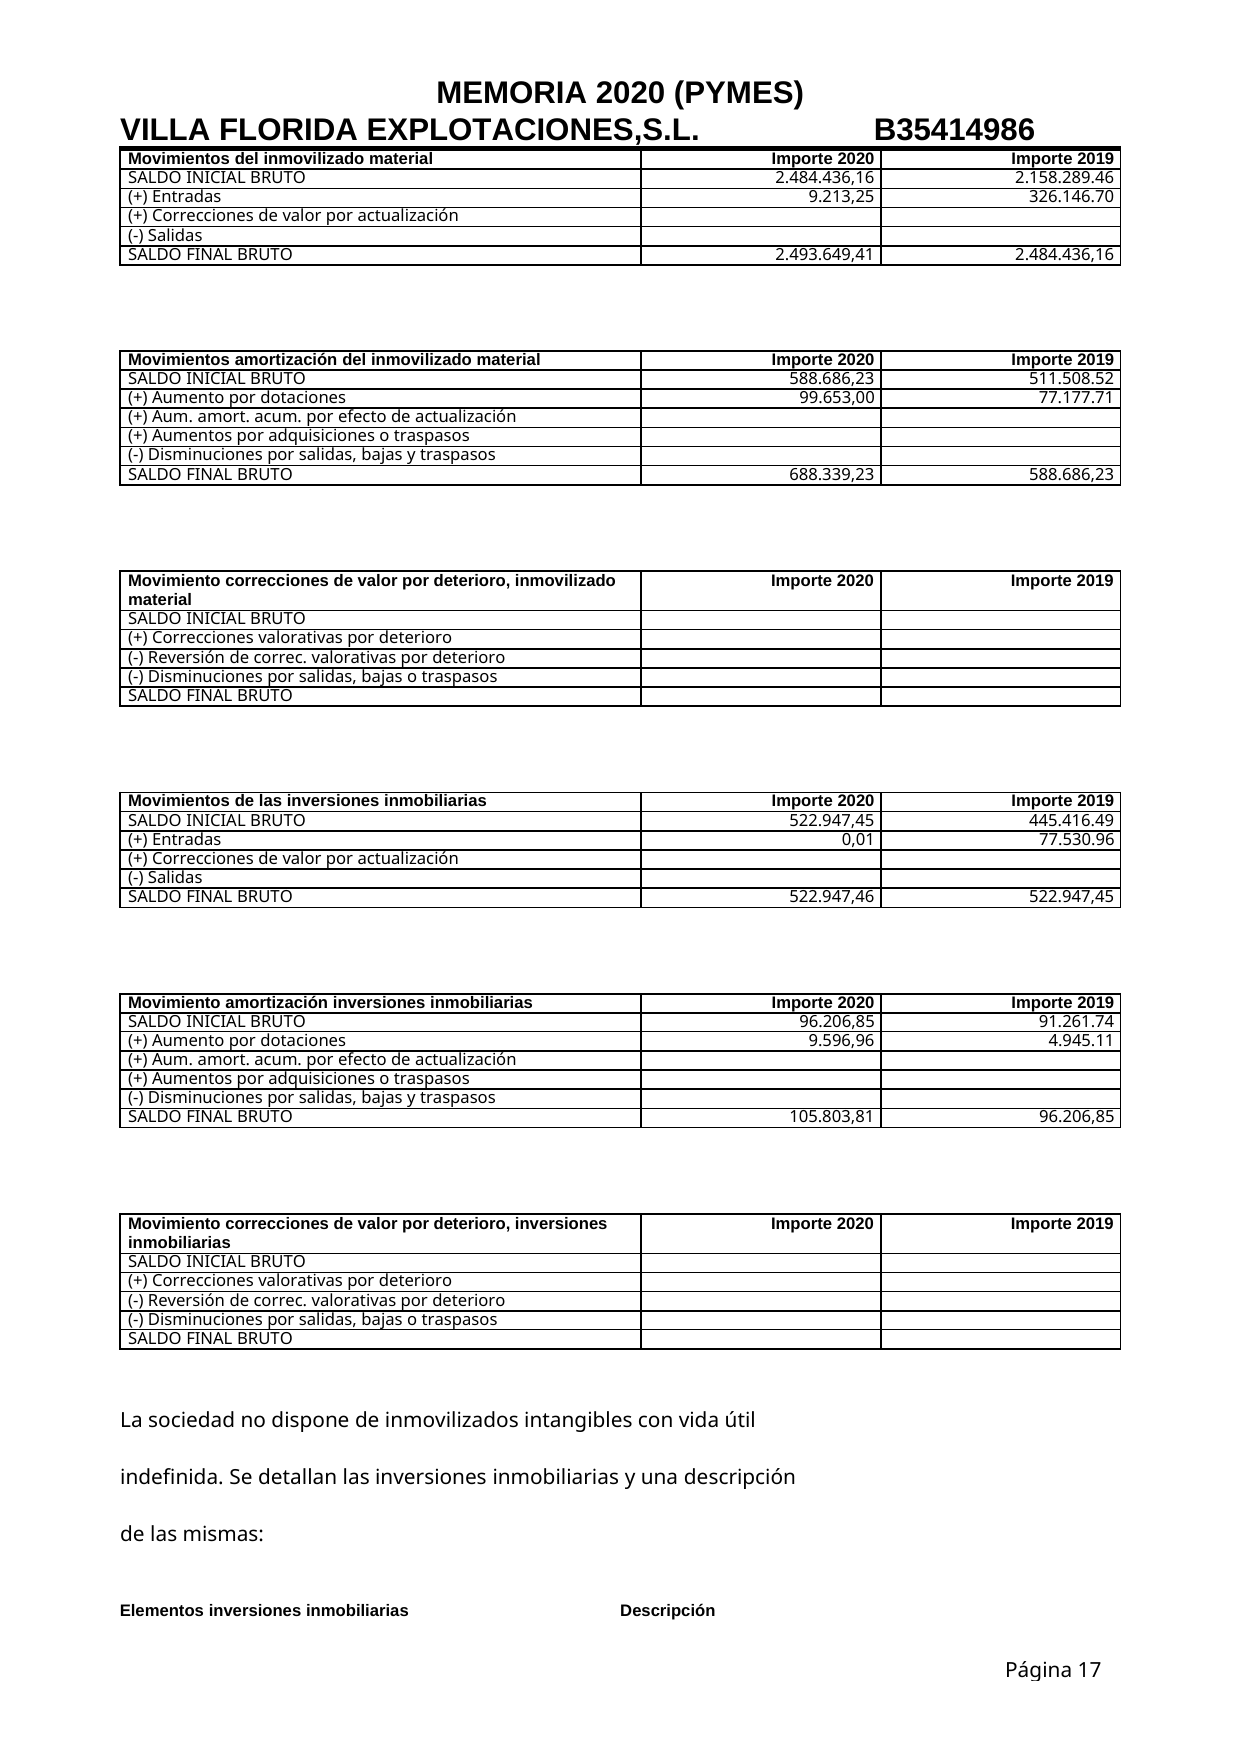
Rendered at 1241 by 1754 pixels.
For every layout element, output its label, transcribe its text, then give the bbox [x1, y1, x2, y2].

table_cell SALDO FINAL BRUTO [121, 466, 640, 484]
table_header Movimientos amortización del inmovilizado material [121, 352, 640, 369]
table_cell 522.947,46 [642, 889, 880, 907]
table_cell 522.947,45 [882, 889, 1120, 907]
table_cell 2.493.649,41 [642, 247, 880, 264]
text La sociedad no dispone de inmovilizados intangibles con vida útil indefinida. Se detallan las inversiones inmobiliarias y una descripción de las mismas: [120, 1406, 824, 1548]
table_cell 96.206,85 [882, 1109, 1120, 1127]
table_cell SALDO INICIAL BRUTO [121, 812, 640, 830]
table_cell 77.530.96 [882, 832, 1120, 849]
table_header Importe 2019 [882, 995, 1120, 1012]
table_cell (+) Correcciones valorativas por deterioro [121, 1273, 640, 1291]
table_cell 588.686,23 [642, 371, 880, 388]
table_header Importe 2020 [642, 572, 880, 609]
table_cell [882, 870, 1120, 887]
table_cell (+) Correcciones valorativas por deterioro [121, 630, 640, 648]
table_cell SALDO INICIAL BRUTO [121, 611, 640, 629]
table_cell [642, 1254, 880, 1272]
table_cell [642, 1071, 880, 1088]
table_cell [882, 447, 1120, 465]
table_cell (+) Aum. amort. acum. por efecto de actualización [121, 409, 640, 426]
table_cell [882, 428, 1120, 446]
table_cell [882, 227, 1120, 245]
table_header Importe 2019 [882, 1215, 1120, 1252]
table_cell [882, 1273, 1120, 1291]
table_header Movimientos del inmovilizado material [121, 151, 640, 168]
table_header Importe 2019 [882, 572, 1120, 609]
table_cell 9.213,25 [642, 189, 880, 207]
table_cell [882, 1292, 1120, 1310]
table_cell SALDO FINAL BRUTO [121, 1330, 640, 1348]
table_cell [882, 1071, 1120, 1088]
table_cell 2.158.289.46 [882, 170, 1120, 187]
table_cell 511.508.52 [882, 371, 1120, 388]
table_cell [882, 1330, 1120, 1348]
table_cell (+) Aumentos por adquisiciones o traspasos [121, 428, 640, 446]
table_cell [642, 1292, 880, 1310]
table_cell (+) Entradas [121, 189, 640, 207]
table_cell 522.947,45 [642, 812, 880, 830]
table_cell [642, 1312, 880, 1329]
table_cell 326.146.70 [882, 189, 1120, 207]
table_cell [882, 409, 1120, 426]
table_cell 2.484.436,16 [642, 170, 880, 187]
table_cell (-) Salidas [121, 870, 640, 887]
table_header Importe 2019 [882, 352, 1120, 369]
table_cell [882, 688, 1120, 705]
table_cell SALDO FINAL BRUTO [121, 889, 640, 907]
table_cell [882, 1090, 1120, 1107]
table_cell (-) Reversión de correc. valorativas por deterioro [121, 650, 640, 667]
table_cell [642, 428, 880, 446]
table_cell SALDO FINAL BRUTO [121, 247, 640, 264]
table_cell [642, 1330, 880, 1348]
table_header Importe 2020 [642, 1215, 880, 1252]
table_cell (+) Aumentos por adquisiciones o traspasos [121, 1071, 640, 1088]
table_cell [642, 851, 880, 868]
table_cell [642, 650, 880, 667]
table_cell SALDO FINAL BRUTO [121, 1109, 640, 1127]
table_cell 9.596,96 [642, 1032, 880, 1050]
table_cell SALDO INICIAL BRUTO [121, 1254, 640, 1272]
table_cell [642, 630, 880, 648]
table_header Importe 2020 [642, 151, 880, 168]
table_header Movimiento correcciones de valor por deterioro, inversiones inmobiliarias [121, 1215, 640, 1252]
table_cell (+) Correcciones de valor por actualización [121, 208, 640, 226]
table_header Movimiento amortización inversiones inmobiliarias [121, 995, 640, 1012]
table_cell SALDO INICIAL BRUTO [121, 371, 640, 388]
table_cell [642, 409, 880, 426]
table_cell [642, 870, 880, 887]
table_cell (-) Reversión de correc. valorativas por deterioro [121, 1292, 640, 1310]
table_cell [642, 1273, 880, 1291]
table_cell (+) Aum. amort. acum. por efecto de actualización [121, 1052, 640, 1069]
table_cell [882, 611, 1120, 629]
table_cell 77.177.71 [882, 390, 1120, 407]
table_cell [882, 669, 1120, 686]
table_cell 99.653,00 [642, 390, 880, 407]
table_cell (+) Correcciones de valor por actualización [121, 851, 640, 868]
table_cell 588.686,23 [882, 466, 1120, 484]
table_cell (-) Disminuciones por salidas, bajas o traspasos [121, 1312, 640, 1329]
table_cell 105.803,81 [642, 1109, 880, 1127]
table_cell 91.261.74 [882, 1014, 1120, 1031]
table_cell 4.945.11 [882, 1032, 1120, 1050]
table_cell [642, 227, 880, 245]
table_cell 2.484.436,16 [882, 247, 1120, 264]
table_cell [642, 1090, 880, 1107]
table_cell 688.339,23 [642, 466, 880, 484]
table_header Importe 2019 [882, 793, 1120, 811]
table_cell (+) Aumento por dotaciones [121, 390, 640, 407]
table_cell SALDO INICIAL BRUTO [121, 170, 640, 187]
table_header Importe 2020 [642, 793, 880, 811]
table_cell [882, 1052, 1120, 1069]
table_header Movimiento correcciones de valor por deterioro, inmovilizado material [121, 572, 640, 609]
table_cell SALDO INICIAL BRUTO [121, 1014, 640, 1031]
table_cell [642, 1052, 880, 1069]
table_cell [882, 1312, 1120, 1329]
table_cell 0,01 [642, 832, 880, 849]
table_cell [882, 630, 1120, 648]
table_cell [882, 1254, 1120, 1272]
table_cell [882, 650, 1120, 667]
table_cell [642, 208, 880, 226]
table_cell [642, 447, 880, 465]
table_cell 445.416.49 [882, 812, 1120, 830]
table_cell (-) Disminuciones por salidas, bajas o traspasos [121, 669, 640, 686]
table_header Importe 2020 [642, 352, 880, 369]
table_cell [882, 851, 1120, 868]
table_cell [642, 669, 880, 686]
table_cell [642, 688, 880, 705]
table_cell (-) Disminuciones por salidas, bajas y traspasos [121, 447, 640, 465]
table_header Importe 2019 [882, 151, 1120, 168]
table_cell (-) Salidas [121, 227, 640, 245]
table_cell 96.206,85 [642, 1014, 880, 1031]
table_cell [882, 208, 1120, 226]
table_cell (+) Entradas [121, 832, 640, 849]
table_header Movimientos de las inversiones inmobiliarias [121, 793, 640, 811]
table_cell (+) Aumento por dotaciones [121, 1032, 640, 1050]
table_header Importe 2020 [642, 995, 880, 1012]
table_cell [642, 611, 880, 629]
table_cell (-) Disminuciones por salidas, bajas y traspasos [121, 1090, 640, 1107]
table_cell SALDO FINAL BRUTO [121, 688, 640, 705]
